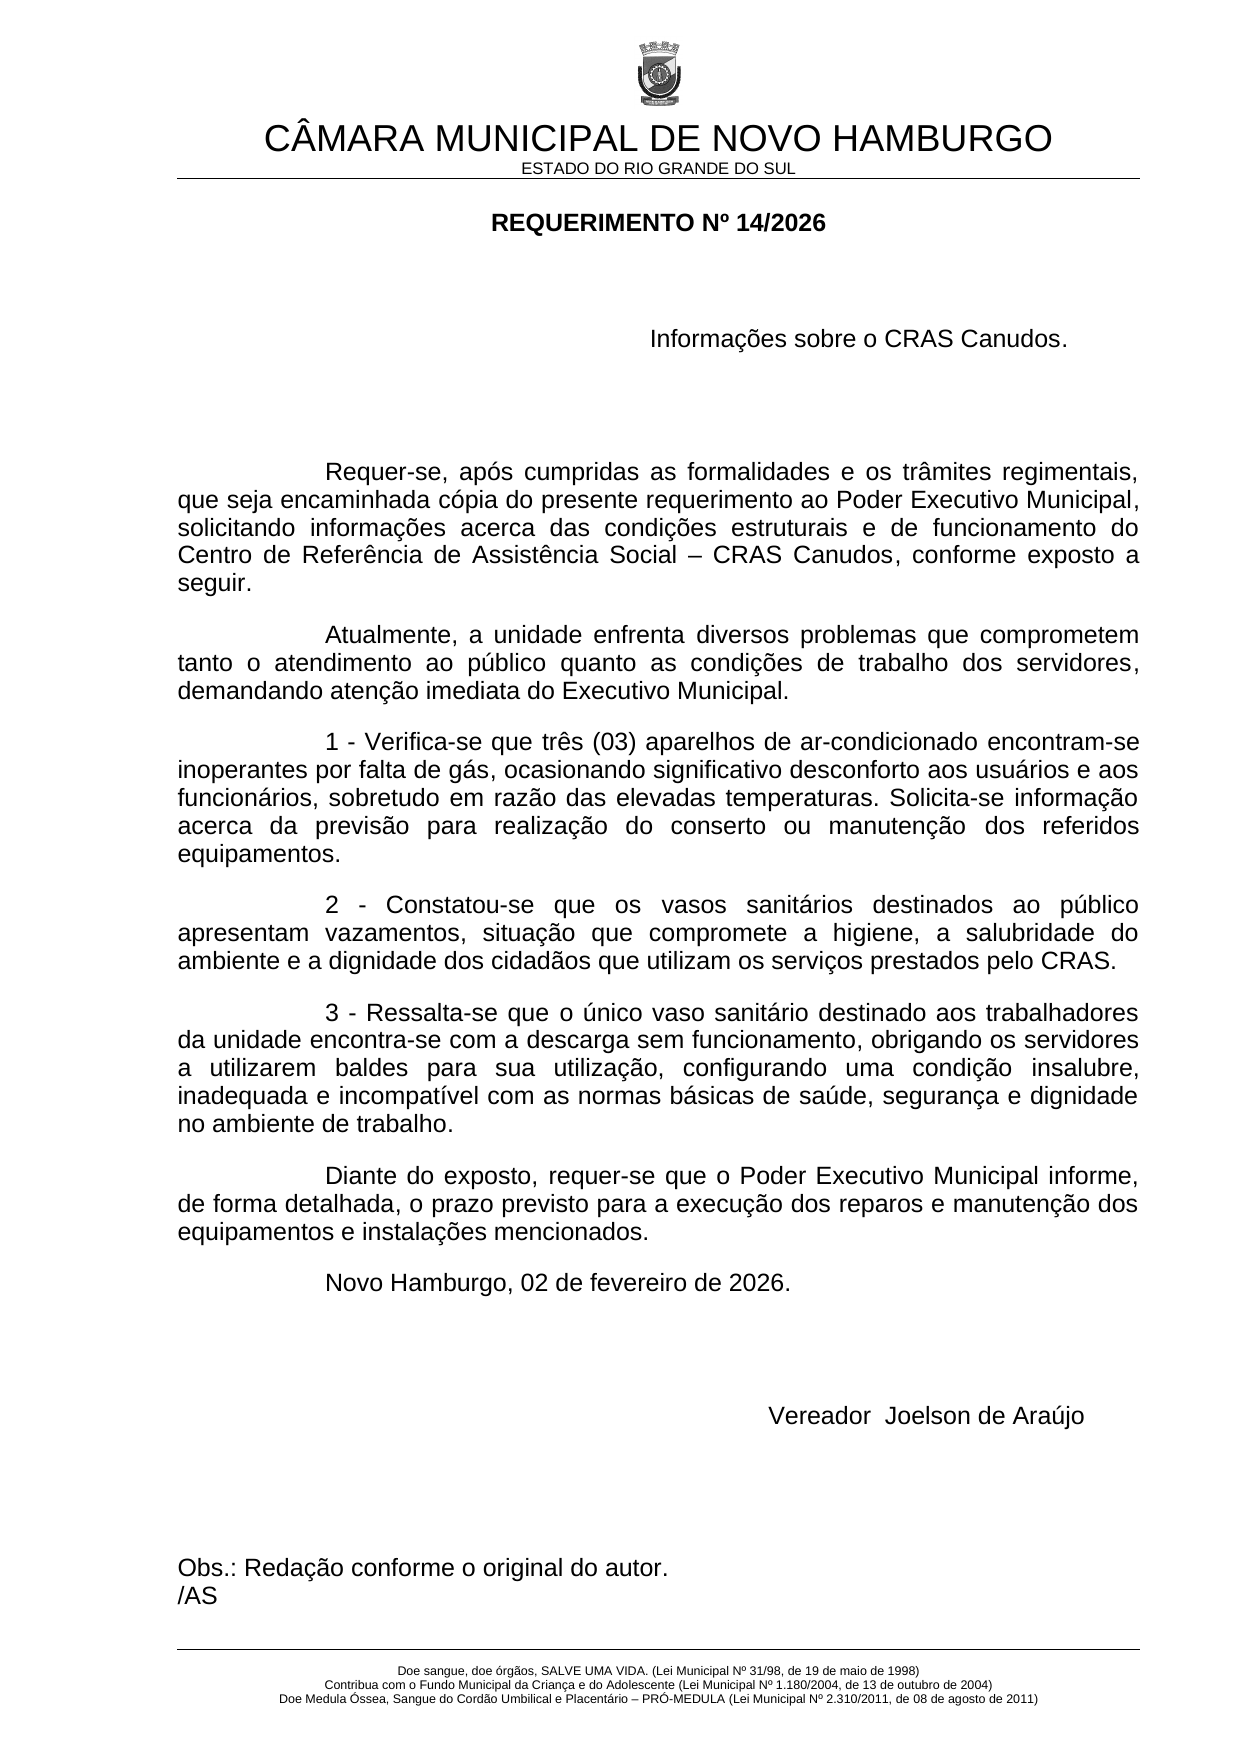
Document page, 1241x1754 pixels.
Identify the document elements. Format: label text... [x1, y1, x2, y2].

title REQUERIMENTO Nº 14/2026 [177, 209, 1140, 237]
text Vereador Joelson de Araújo [177, 1402, 1140, 1429]
text Requer-se, após cumpridas as formalidades e os trâmites regimentais, que seja encaminhada cópia do presente requerimento ao Poder Executivo Municipal, solicitando informações acerca das condições estruturais e de funcionamento do Centro de Referência de Assistência Social – CRAS Canudos, conforme exposto a seguir. [177, 457, 1140, 597]
text /AS [177, 1582, 1140, 1609]
text 1 - Verifica-se que três (03) aparelhos de ar-condicionado encontram-se inoperantes por falta de gás, ocasionando significativo desconforto aos usuários e aos funcionários, sobretudo em razão das elevadas temperaturas. Solicita-se informação acerca da previsão para realização do conserto ou manutenção dos referidos equipamentos. [177, 728, 1140, 867]
text Atualmente, a unidade enfrenta diversos problemas que comprometem tanto o atendimento ao público quanto as condições de trabalho dos servidores, demandando atenção imediata do Executivo Municipal. [177, 621, 1140, 704]
text Novo Hamburgo, 02 de fevereiro de 2026. [177, 1269, 1140, 1297]
text 2 - Constatou-se que os vasos sanitários destinados ao público apresentam vazamentos, situação que compromete a higiene, a salubridade do ambiente e a dignidade dos cidadãos que utilizam os serviços prestados pelo CRAS. [177, 891, 1140, 975]
text Diante do exposto, requer-se que o Poder Executivo Municipal informe, de forma detalhada, o prazo previsto para a execução dos reparos e manutenção dos equipamentos e instalações mencionados. [177, 1161, 1140, 1245]
text Informações sobre o CRAS Canudos. [649, 325, 1140, 353]
text 3 - Ressalta-se que o único vaso sanitário destinado aos trabalhadores da unidade encontra-se com a descarga sem funcionamento, obrigando os servidores a utilizarem baldes para sua utilização, configurando uma condição insalubre, inadequada e incompatível com as normas básicas de saúde, segurança e dignidade no ambiente de trabalho. [177, 998, 1140, 1138]
text Obs.: Redação conforme o original do autor. [177, 1554, 1140, 1582]
